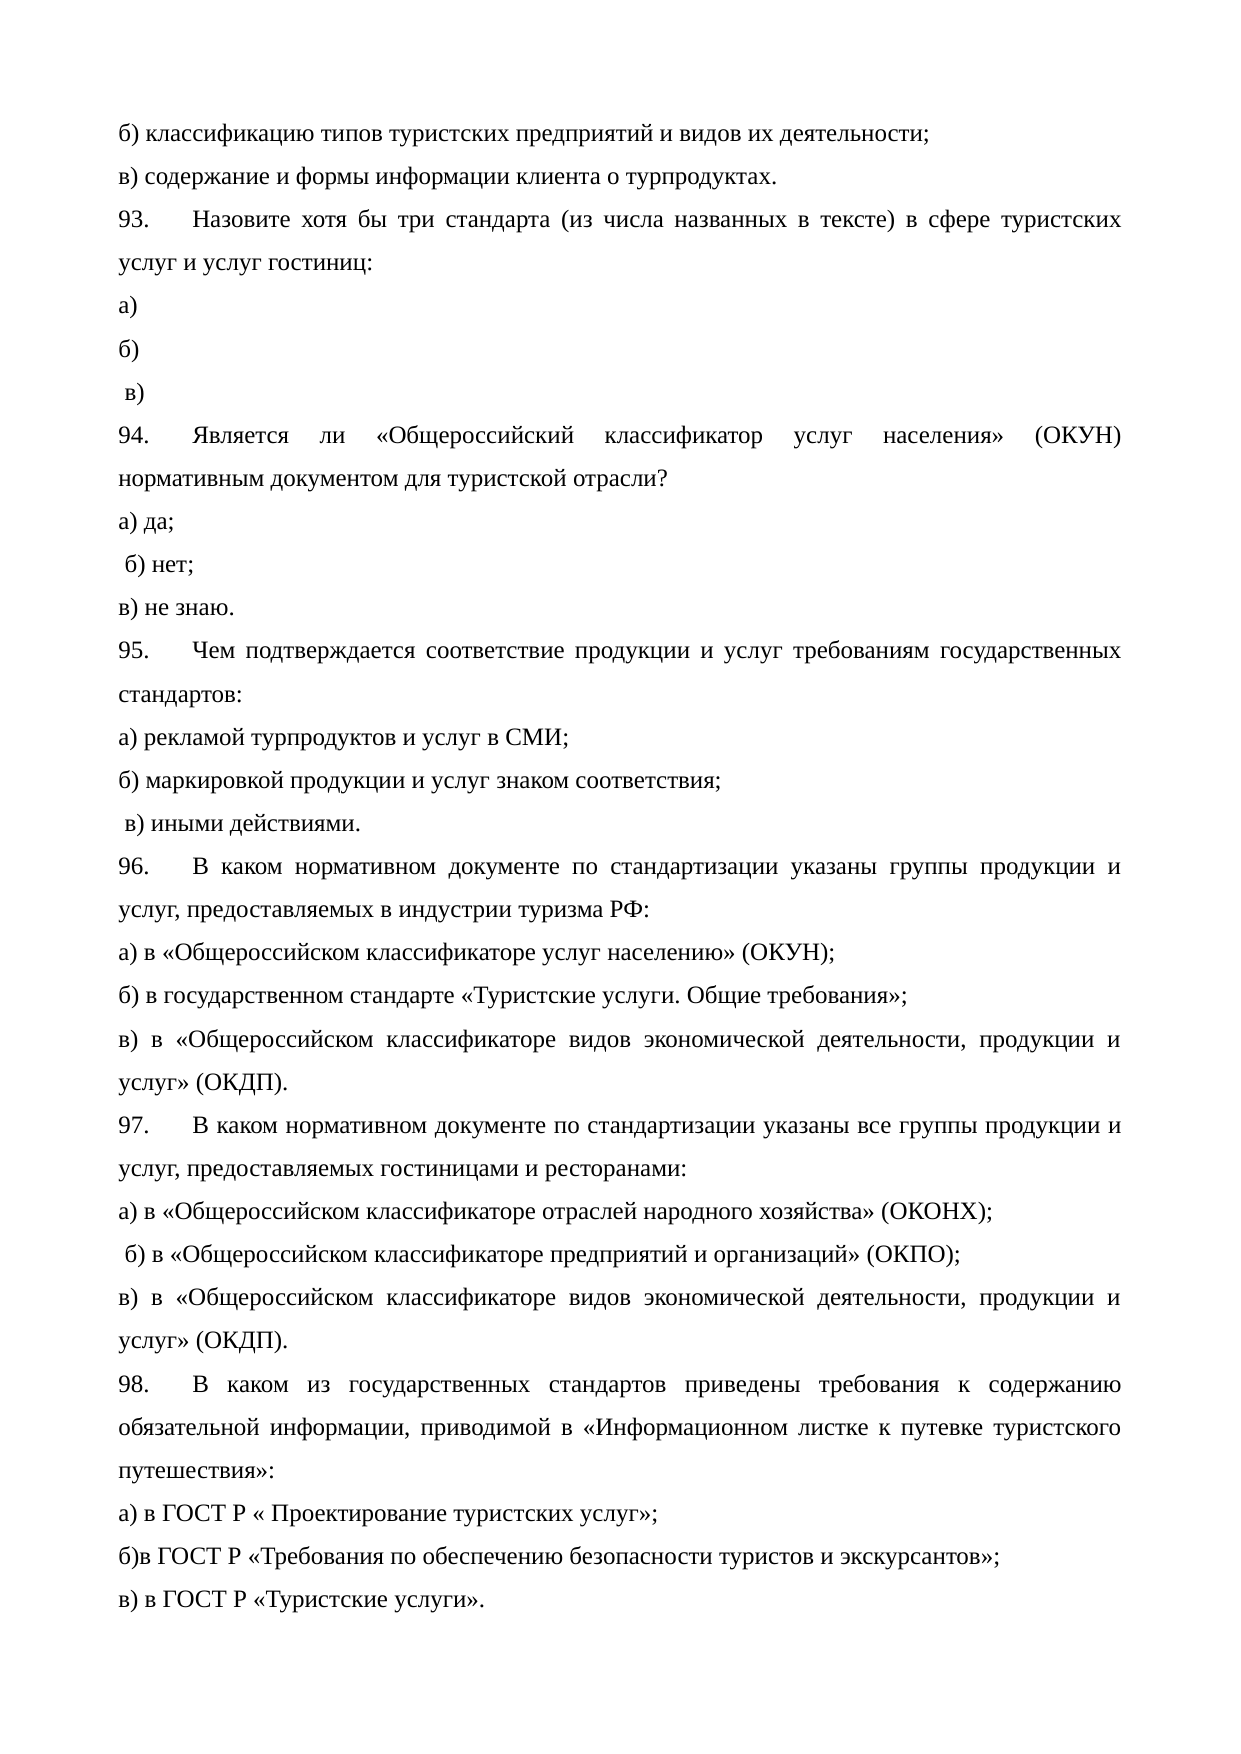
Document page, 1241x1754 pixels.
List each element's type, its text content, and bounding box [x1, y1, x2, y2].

text а) в «Общероссийском классификаторе отраслей народного хозяйства» (ОКОНХ); [118, 1196, 1122, 1225]
text 95. Чем подтверждается соответствие продукции и услуг требованиям государственных стандартов: [118, 636, 1122, 707]
text в) иными действиями. [118, 808, 1122, 837]
text в) в «Общероссийском классификаторе видов экономической деятельности, продукции и услуг» (ОКДП). [118, 1282, 1122, 1354]
text в) [118, 377, 1122, 406]
text 97. В каком нормативном документе по стандартизации указаны все группы продукции и услуг, предоставляемых гостиницами и ресторанами: [118, 1110, 1122, 1182]
text б) в «Общероссийском классификаторе предприятий и организаций» (ОКПО); [118, 1239, 1122, 1268]
text а) да; [118, 506, 1122, 535]
text а) в ГОСТ Р « Проектирование туристских услуг»; [118, 1498, 1122, 1527]
text 93. Назовите хотя бы три стандарта (из числа названных в тексте) в сфере туристских услуг и услуг гостиниц: [118, 204, 1122, 276]
text в) в ГОСТ Р «Туристские услуги». [118, 1584, 1122, 1613]
text а) в «Общероссийском классификаторе услуг населению» (ОКУН); [118, 937, 1122, 966]
text 98. В каком из государственных стандартов приведены требования к содержанию обязательной информации, приводимой в «Информационном листке к путевке туристского путешествия»: [118, 1369, 1122, 1484]
text а) [118, 291, 1122, 319]
text в) содержание и формы информации клиента о турпродуктах. [118, 161, 1122, 190]
text в) не знаю. [118, 592, 1122, 621]
text 94. Является ли «Общероссийский классификатор услуг населения» (ОКУН) нормативным документом для туристской отрасли? [118, 420, 1122, 492]
text б) нет; [118, 549, 1122, 578]
text б) маркировкой продукции и услуг знаком соответствия; [118, 765, 1122, 794]
text б) классификацию типов туристских предприятий и видов их деятельности; [118, 118, 1122, 147]
text б) в государственном стандарте «Туристские услуги. Общие требования»; [118, 981, 1122, 1009]
text б)в ГОСТ Р «Требования по обеспечению безопасности туристов и экскурсантов»; [118, 1541, 1122, 1570]
text а) рекламой турпродуктов и услуг в СМИ; [118, 722, 1122, 751]
text в) в «Общероссийском классификаторе видов экономической деятельности, продукции и услуг» (ОКДП). [118, 1024, 1122, 1096]
text б) [118, 334, 1122, 362]
text 96. В каком нормативном документе по стандартизации указаны группы продукции и услуг, предоставляемых в индустрии туризма РФ: [118, 851, 1122, 923]
